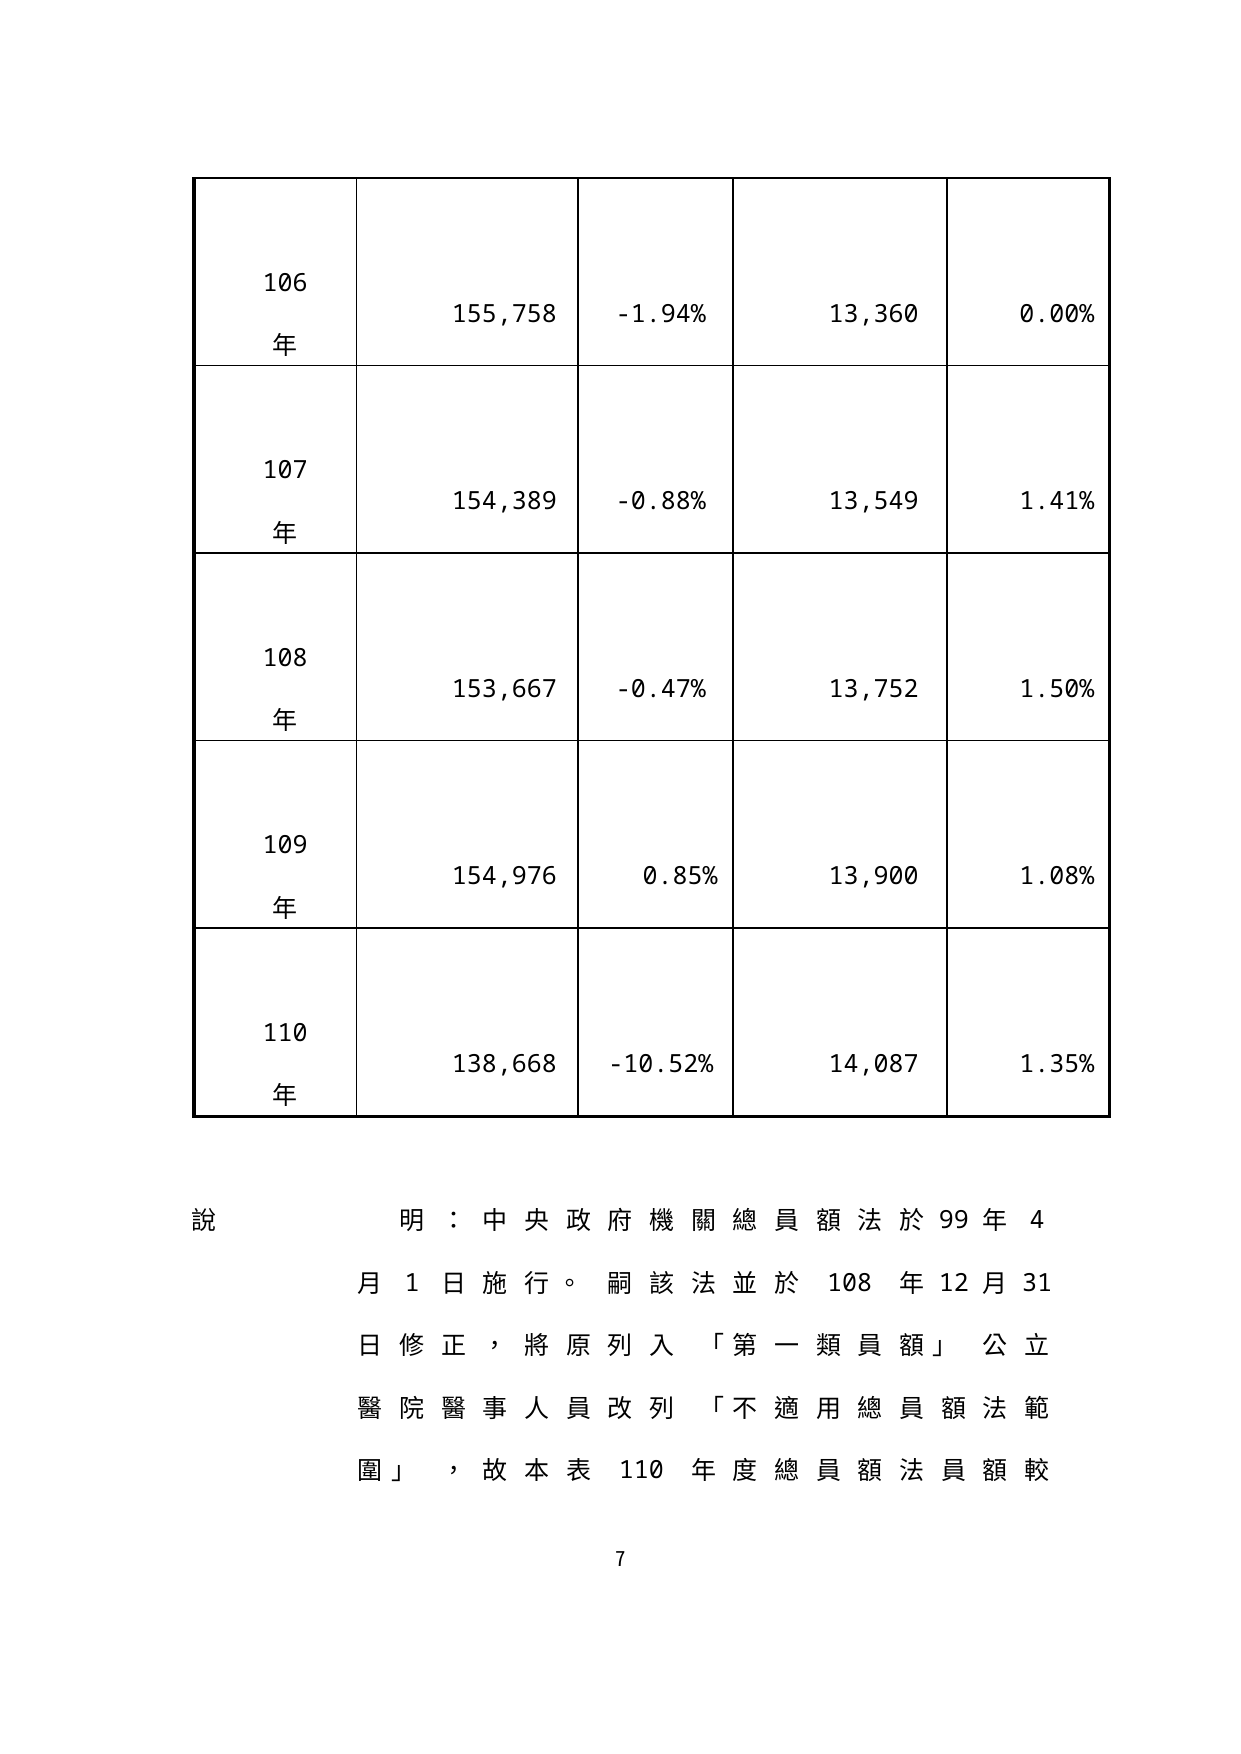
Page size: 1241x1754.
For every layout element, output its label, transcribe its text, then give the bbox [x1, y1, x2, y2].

table_cell 13,360 [734, 179, 946, 365]
table_cell 1.35% [948, 929, 1108, 1115]
table_cell 0.00% [948, 179, 1108, 365]
table_cell 0.85% [579, 741, 732, 927]
table_cell 1.50% [948, 554, 1108, 740]
table_cell 154,976 [357, 741, 577, 927]
table_cell 153,667 [357, 554, 577, 740]
table_cell 138,668 [357, 929, 577, 1115]
table_cell -1.94% [579, 179, 732, 365]
table_cell -0.88% [579, 366, 732, 552]
table_cell 1.41% [948, 366, 1108, 552]
table_cell 109年 [196, 741, 356, 927]
table_cell 1.08% [948, 741, 1108, 927]
table_cell 13,752 [734, 554, 946, 740]
table_cell 107年 [196, 366, 356, 552]
table_cell 106年 [196, 179, 356, 365]
table_cell 13,900 [734, 741, 946, 927]
table_cell 14,087 [734, 929, 946, 1115]
text 說 明：中央政府機關總員額法於99年4月1日施行。嗣該法並於108年12月31日修正，將原列入「第一類員額」公立醫院醫事人員改列「不適用總員額法範圍」，故本表110年度總員額法員額較 [183, 1177, 1087, 1490]
table_cell -0.47% [579, 554, 732, 740]
table_cell 13,549 [734, 366, 946, 552]
table_cell 108年 [196, 554, 356, 740]
table_cell 154,389 [357, 366, 577, 552]
table_cell 155,758 [357, 179, 577, 365]
table_cell -10.52% [579, 929, 732, 1115]
table_cell 110年 [196, 929, 356, 1115]
